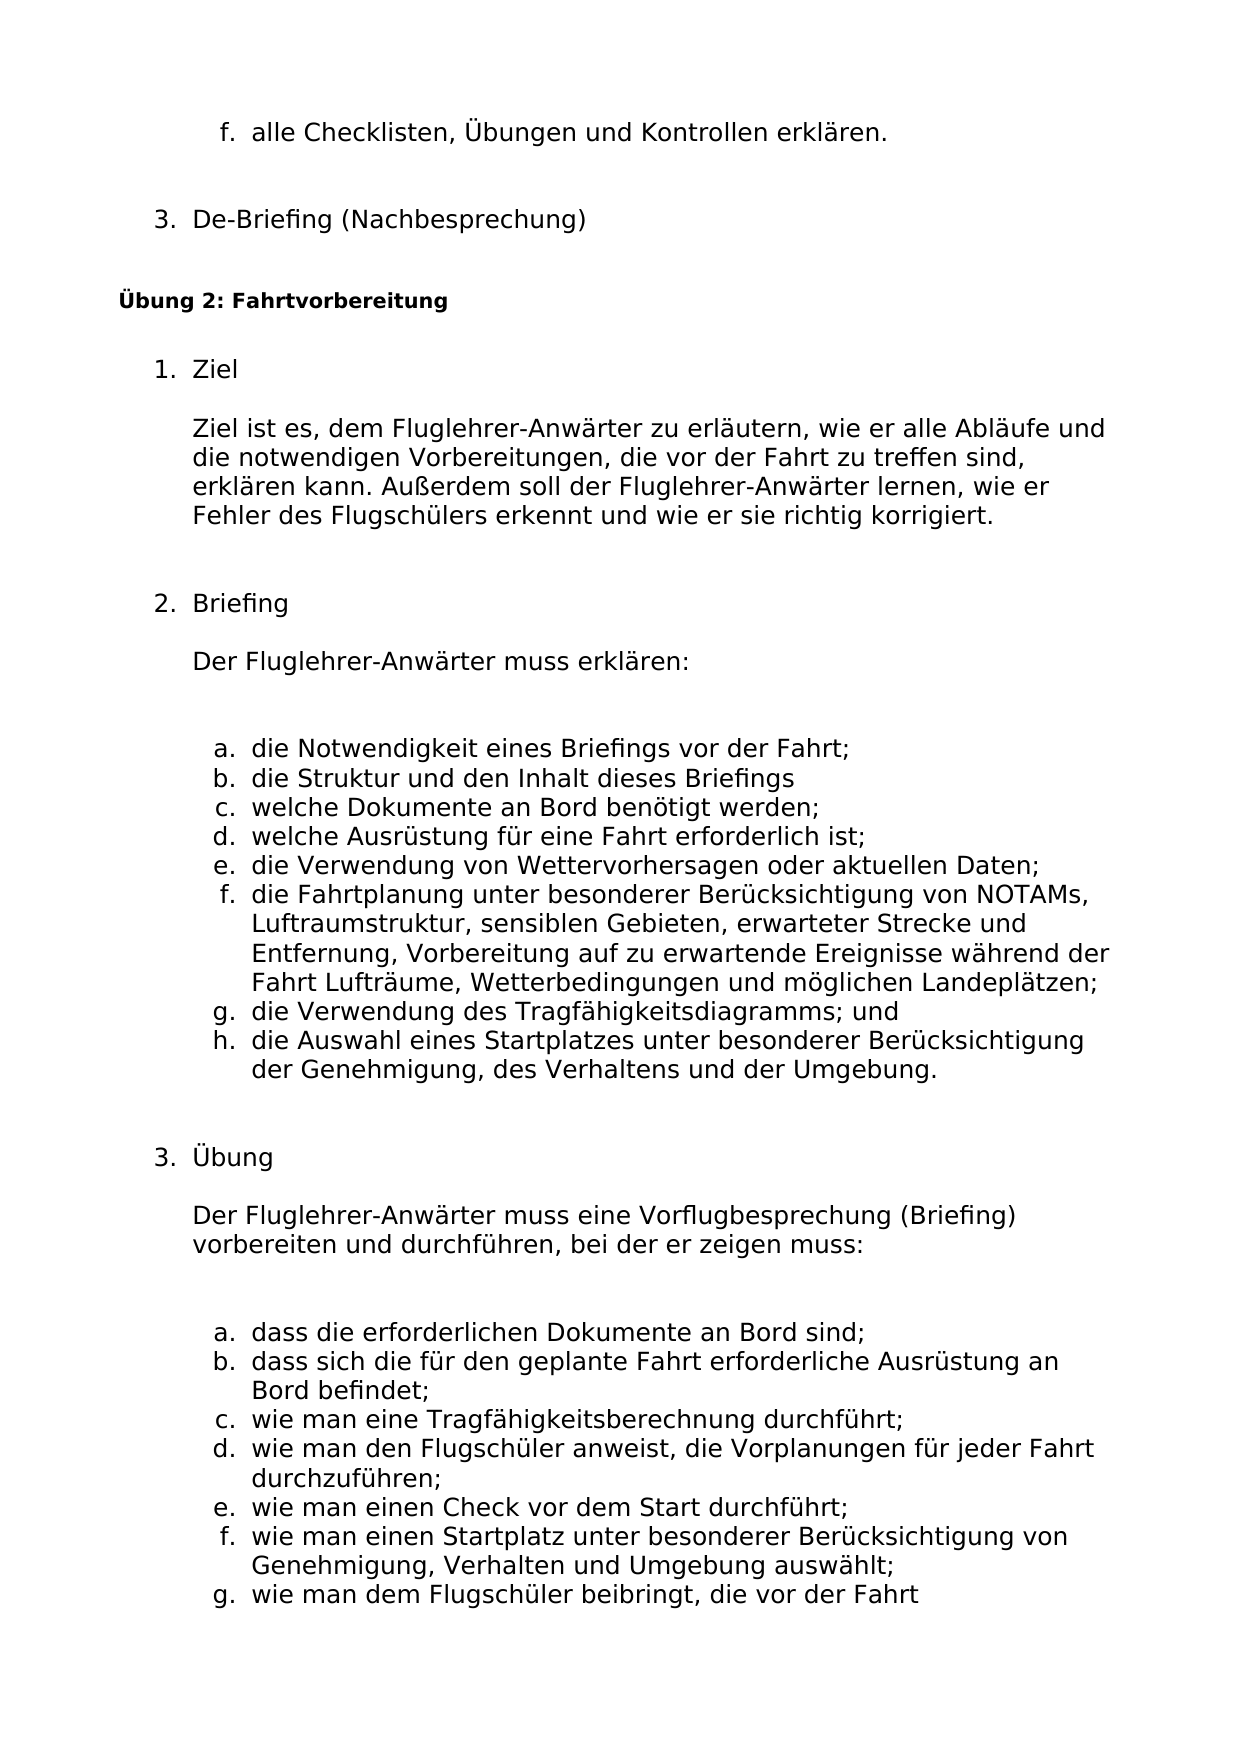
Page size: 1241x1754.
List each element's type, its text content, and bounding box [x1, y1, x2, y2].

list wie man eine Tragfähigkeitsberechnung durchführt; [236, 1406, 1122, 1435]
list dass sich die für den geplante Fahrt erforderliche Ausrüstung an Bord befindet; [236, 1347, 1122, 1406]
list De-Briefing (Nachbesprechung) [177, 206, 1122, 235]
list welche Ausrüstung für eine Fahrt erforderlich ist; [236, 822, 1122, 851]
list die Fahrtplanung unter besonderer Berücksichtigung von NOTAMs, Luftraumstruktur, sensiblen Gebieten, erwarteter Strecke und Entfernung, Vorbereitung auf zu erwartende Ereignisse während der Fahrt Lufträume, Wetterbedingungen und möglichen Landeplätzen; [236, 881, 1122, 997]
list alle Checklisten, Übungen und Kontrollen erklären. [236, 118, 1122, 206]
list die Notwendigkeit eines Briefings vor der Fahrt; [236, 735, 1122, 764]
list wie man einen Startplatz unter besonderer Berücksichtigung von Genehmigung, Verhalten und Umgebung auswählt; [236, 1522, 1122, 1581]
list Briefing Der Fluglehrer-Anwärter muss erklären: [177, 589, 1122, 735]
list die Struktur und den Inhalt dieses Briefings [236, 764, 1122, 793]
list wie man den Flugschüler anweist, die Vorplanungen für jeder Fahrt durchzuführen; [236, 1435, 1122, 1493]
list welche Dokumente an Bord benötigt werden; [236, 793, 1122, 822]
list dass die erforderlichen Dokumente an Bord sind; [236, 1318, 1122, 1347]
list wie man einen Check vor dem Start durchführt; [236, 1493, 1122, 1522]
list die Auswahl eines Startplatzes unter besonderer Berücksichtigung der Genehmigung, des Verhaltens und der Umgebung. [236, 1026, 1122, 1143]
subtitle Übung 2: Fahrtvorbereitung [118, 289, 1122, 313]
list Ziel Ziel ist es, dem Fluglehrer-Anwärter zu erläutern, wie er alle Abläufe und die notwendigen Vorbereitungen, die vor der Fahrt zu treffen sind, erklären kann. Außerdem soll der Fluglehrer-Anwärter lernen, wie er Fehler des Flugschülers erkennt und wie er sie richtig korrigiert. [177, 356, 1122, 589]
list wie man dem Flugschüler beibringt, die vor der Fahrt [236, 1581, 1122, 1610]
list die Verwendung des Tragfähigkeitsdiagramms; und [236, 997, 1122, 1026]
list Übung Der Fluglehrer-Anwärter muss eine Vorflugbesprechung (Briefing) vorbereiten und durchführen, bei der er zeigen muss: [177, 1143, 1122, 1318]
list die Verwendung von Wettervorhersagen oder aktuellen Daten; [236, 851, 1122, 881]
